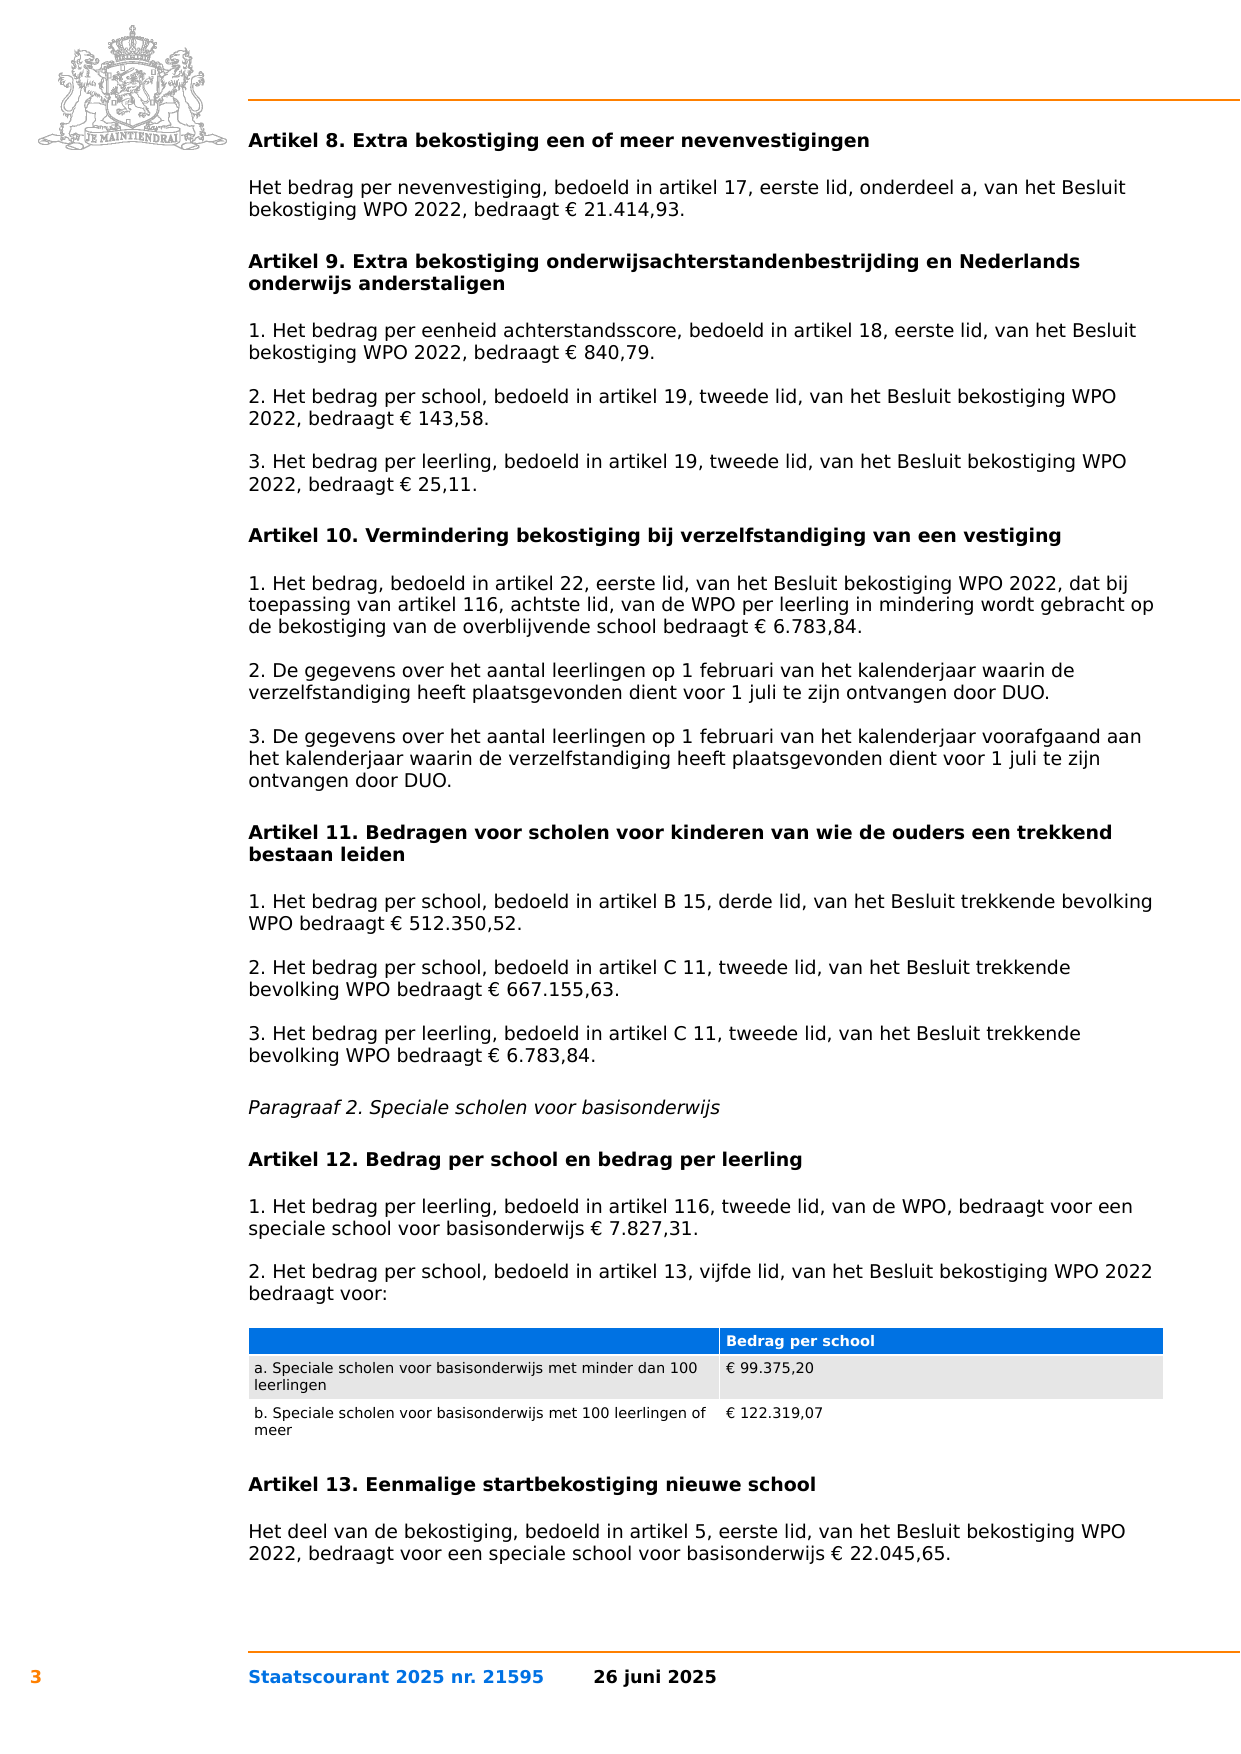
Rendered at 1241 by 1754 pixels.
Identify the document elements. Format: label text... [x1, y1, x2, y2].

text 1. Het bedrag per school, bedoeld in artikel B 15, derde lid, van het Besluit trekkende bevolking WPO bedraagt € 512.350,52. [248, 891, 1163, 935]
subtitle Artikel 12. Bedrag per school en bedrag per leerling [248, 1148, 1163, 1171]
text 2. Het bedrag per school, bedoeld in artikel 19, tweede lid, van het Besluit bekostiging WPO 2022, bedraagt € 143,58. [248, 386, 1163, 429]
text 1. Het bedrag, bedoeld in artikel 22, eerste lid, van het Besluit bekostiging WPO 2022, dat bij toepassing van artikel 116, achtste lid, van de WPO per leerling in mindering wordt gebracht op de bekostiging van de overblijvende school bedraagt € 6.783,84. [248, 572, 1163, 638]
text Het deel van de bekostiging, bedoeld in artikel 5, eerste lid, van het Besluit bekostiging WPO 2022, bedraagt voor een speciale school voor basisonderwijs € 22.045,65. [248, 1521, 1163, 1565]
text 3. De gegevens over het aantal leerlingen op 1 februari van het kalenderjaar voorafgaand aan het kalenderjaar waarin de verzelfstandiging heeft plaatsgevonden dient voor 1 juli te zijn ontvangen door DUO. [248, 726, 1163, 792]
table_header Bedrag per school [720, 1328, 1163, 1354]
table_cell a. Speciale scholen voor basisonderwijs met minder dan 100 leerlingen [249, 1356, 719, 1399]
table_cell € 99.375,20 [720, 1356, 1163, 1399]
text 3. Het bedrag per leerling, bedoeld in artikel 19, tweede lid, van het Besluit bekostiging WPO 2022, bedraagt € 25,11. [248, 451, 1163, 495]
picture [38, 25, 227, 150]
text 1. Het bedrag per leerling, bedoeld in artikel 116, tweede lid, van de WPO, bedraagt voor een speciale school voor basisonderwijs € 7.827,31. [248, 1196, 1163, 1239]
text 2. Het bedrag per school, bedoeld in artikel 13, vijfde lid, van het Besluit bekostiging WPO 2022 bedraagt voor: [248, 1261, 1163, 1305]
table_header [249, 1328, 719, 1354]
text 2. De gegevens over het aantal leerlingen op 1 februari van het kalenderjaar waarin de verzelfstandiging heeft plaatsgevonden dient voor 1 juli te zijn ontvangen door DUO. [248, 660, 1163, 704]
table_cell b. Speciale scholen voor basisonderwijs met 100 leerlingen of meer [249, 1400, 719, 1443]
subtitle Artikel 11. Bedragen voor scholen voor kinderen van wie de ouders een trekkend bestaan leiden [248, 822, 1163, 866]
text 1. Het bedrag per eenheid achterstandsscore, bedoeld in artikel 18, eerste lid, van het Besluit bekostiging WPO 2022, bedraagt € 840,79. [248, 320, 1163, 364]
subtitle Paragraaf 2. Speciale scholen voor basisonderwijs [248, 1097, 1163, 1118]
subtitle Artikel 9. Extra bekostiging onderwijsachterstandenbestrijding en Nederlands onderwijs anderstaligen [248, 251, 1163, 295]
text Het bedrag per nevenvestiging, bedoeld in artikel 17, eerste lid, onderdeel a, van het Besluit bekostiging WPO 2022, bedraagt € 21.414,93. [248, 177, 1163, 221]
subtitle Artikel 8. Extra bekostiging een of meer nevenvestigingen [248, 130, 1163, 152]
subtitle Artikel 10. Vermindering bekostiging bij verzelfstandiging van een vestiging [248, 525, 1163, 547]
text 2. Het bedrag per school, bedoeld in artikel C 11, tweede lid, van het Besluit trekkende bevolking WPO bedraagt € 667.155,63. [248, 957, 1163, 1001]
text 3. Het bedrag per leerling, bedoeld in artikel C 11, tweede lid, van het Besluit trekkende bevolking WPO bedraagt € 6.783,84. [248, 1023, 1163, 1067]
table_cell € 122.319,07 [720, 1400, 1163, 1443]
subtitle Artikel 13. Eenmalige startbekostiging nieuwe school [248, 1474, 1163, 1496]
